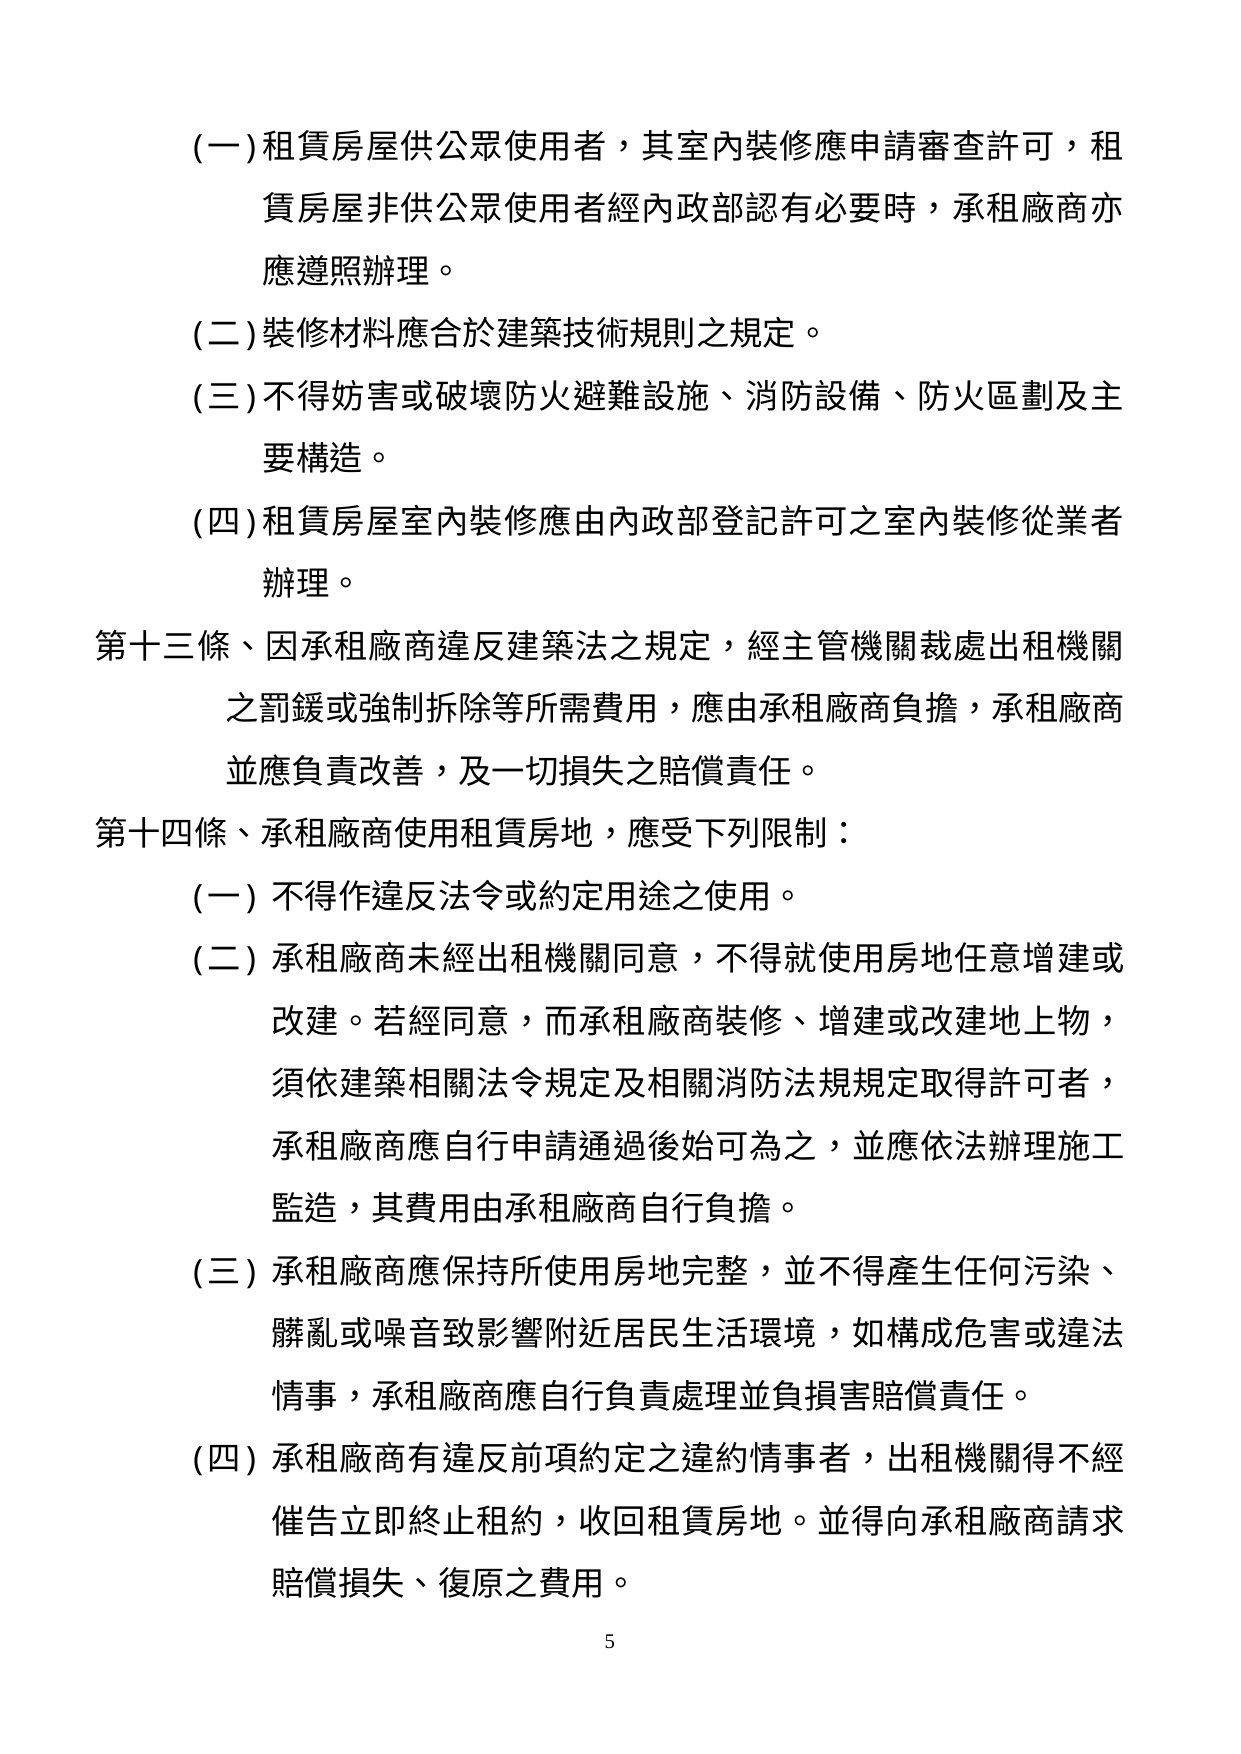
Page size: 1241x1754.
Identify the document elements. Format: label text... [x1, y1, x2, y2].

list 承租廠商有違反前項約定之違約情事者，出租機關得不經催告立即終止租約，收回租賃房地。並得向承租廠商請求賠償損失、復原之費用。 [188, 1415, 1125, 1602]
list 裝修材料應合於建築技術規則之規定。 [188, 290, 1125, 352]
text 第十三條、因承租廠商違反建築法之規定，經主管機關裁處出租機關之罰鍰或強制拆除等所需費用，應由承租廠商負擔，承租廠商並應負責改善，及一切損失之賠償責任。 [94, 602, 1125, 790]
text 第十四條、承租廠商使用租賃房地，應受下列限制： [94, 790, 1125, 852]
list 不得妨害或破壞防火避難設施、消防設備、防火區劃及主要構造。 [188, 352, 1125, 477]
list 承租廠商未經出租機關同意，不得就使用房地任意增建或改建。若經同意，而承租廠商裝修、增建或改建地上物，須依建築相關法令規定及相關消防法規規定取得許可者，承租廠商應自行申請通過後始可為之，並應依法辦理施工監造，其費用由承租廠商自行負擔。 [188, 915, 1125, 1227]
list 不得作違反法令或約定用途之使用。 [188, 852, 1125, 915]
list 租賃房屋室內裝修應由內政部登記許可之室內裝修從業者辦理。 [188, 477, 1125, 602]
list 承租廠商應保持所使用房地完整，並不得產生任何污染、髒亂或噪音致影響附近居民生活環境，如構成危害或違法情事，承租廠商應自行負責處理並負損害賠償責任。 [188, 1227, 1125, 1415]
list 租賃房屋供公眾使用者，其室內裝修應申請審查許可，租賃房屋非供公眾使用者經內政部認有必要時，承租廠商亦應遵照辦理。 [188, 102, 1125, 290]
